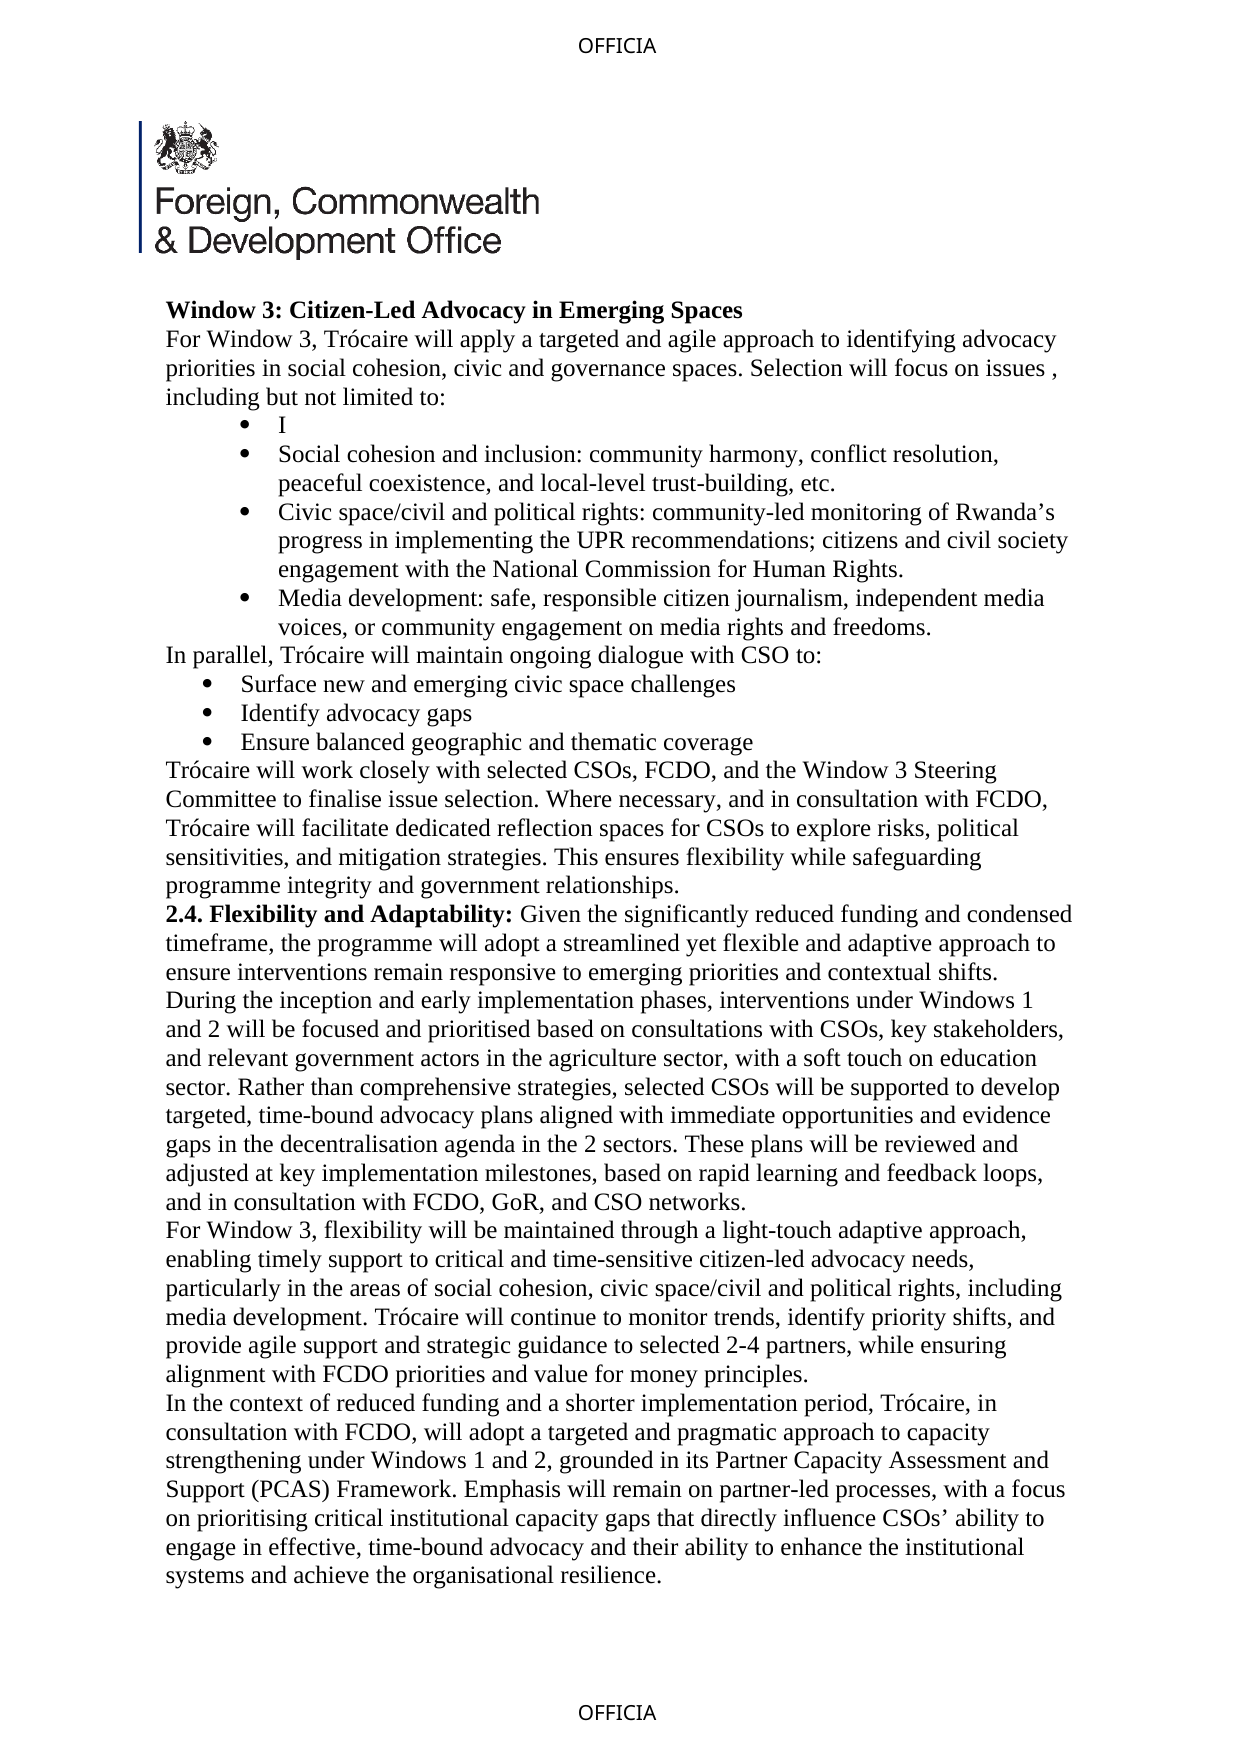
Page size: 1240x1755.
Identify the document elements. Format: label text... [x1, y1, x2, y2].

text In the context of reduced funding and a shorter implementation period, Trócaire, in consultation with FCDO, will adopt a targeted and pragmatic approach to capacity strengthening under Windows 1 and 2, grounded in its Partner Capacity Assessment and Support (PCAS) Framework. Emphasis will remain on partner-led processes, with a focus on prioritising critical institutional capacity gaps that directly influence CSOs’ ability to engage in effective, time-bound advocacy and their ability to enhance the institutional systems and achieve the organisational resilience. [165, 1388, 1074, 1589]
list Surface new and emerging civic space challenges [203, 669, 1074, 698]
list Media development: safe, responsible citizen journalism, independent media voices, or community engagement on media rights and freedoms. [240, 583, 1074, 640]
text Trócaire will work closely with selected CSOs, FCDO, and the Window 3 Steering Committee to finalise issue selection. Where necessary, and in consultation with FCDO, Trócaire will facilitate dedicated reflection spaces for CSOs to explore risks, political sensitivities, and mitigation strategies. This ensures flexibility while safeguarding programme integrity and government relationships. [165, 755, 1074, 899]
text Window 3: Citizen-Led Advocacy in Emerging Spaces [165, 295, 1074, 324]
list Social cohesion and inclusion: community harmony, conflict resolution, peaceful coexistence, and local-level trust-building, etc. [240, 439, 1074, 497]
text 2.4. Flexibility and Adaptability: Given the significantly reduced funding and condensed timeframe, the programme will adopt a streamlined yet flexible and adaptive approach to ensure interventions remain responsive to emerging priorities and contextual shifts. During the inception and early implementation phases, interventions under Windows 1 and 2 will be focused and prioritised based on consultations with CSOs, key stakeholders, and relevant government actors in the agriculture sector, with a soft touch on education sector. Rather than comprehensive strategies, selected CSOs will be supported to develop targeted, time-bound advocacy plans aligned with immediate opportunities and evidence gaps in the decentralisation agenda in the 2 sectors. These plans will be reviewed and adjusted at key implementation milestones, based on rapid learning and feedback loops, and in consultation with FCDO, GoR, and CSO networks. [165, 899, 1074, 1215]
list Ensure balanced geographic and thematic coverage [203, 727, 1074, 755]
text For Window 3, flexibility will be maintained through a light-touch adaptive approach, enabling timely support to critical and time-sensitive citizen-led advocacy needs, particularly in the areas of social cohesion, civic space/civil and political rights, including media development. Trócaire will continue to monitor trends, identify priority shifts, and provide agile support and strategic guidance to selected 2-4 partners, while ensuring alignment with FCDO priorities and value for money principles. [165, 1215, 1074, 1388]
list I [240, 410, 1074, 439]
list Identify advocacy gaps [203, 698, 1074, 727]
text For Window 3, Trócaire will apply a targeted and agile approach to identifying advocacy priorities in social cohesion, civic and governance spaces. Selection will focus on issues , including but not limited to: [165, 324, 1074, 410]
list Civic space/civil and political rights: community-led monitoring of Rwanda’s progress in implementing the UPR recommendations; citizens and civil society engagement with the National Commission for Human Rights. [240, 497, 1074, 583]
text In parallel, Trócaire will maintain ongoing dialogue with CSO to: [165, 640, 1074, 669]
